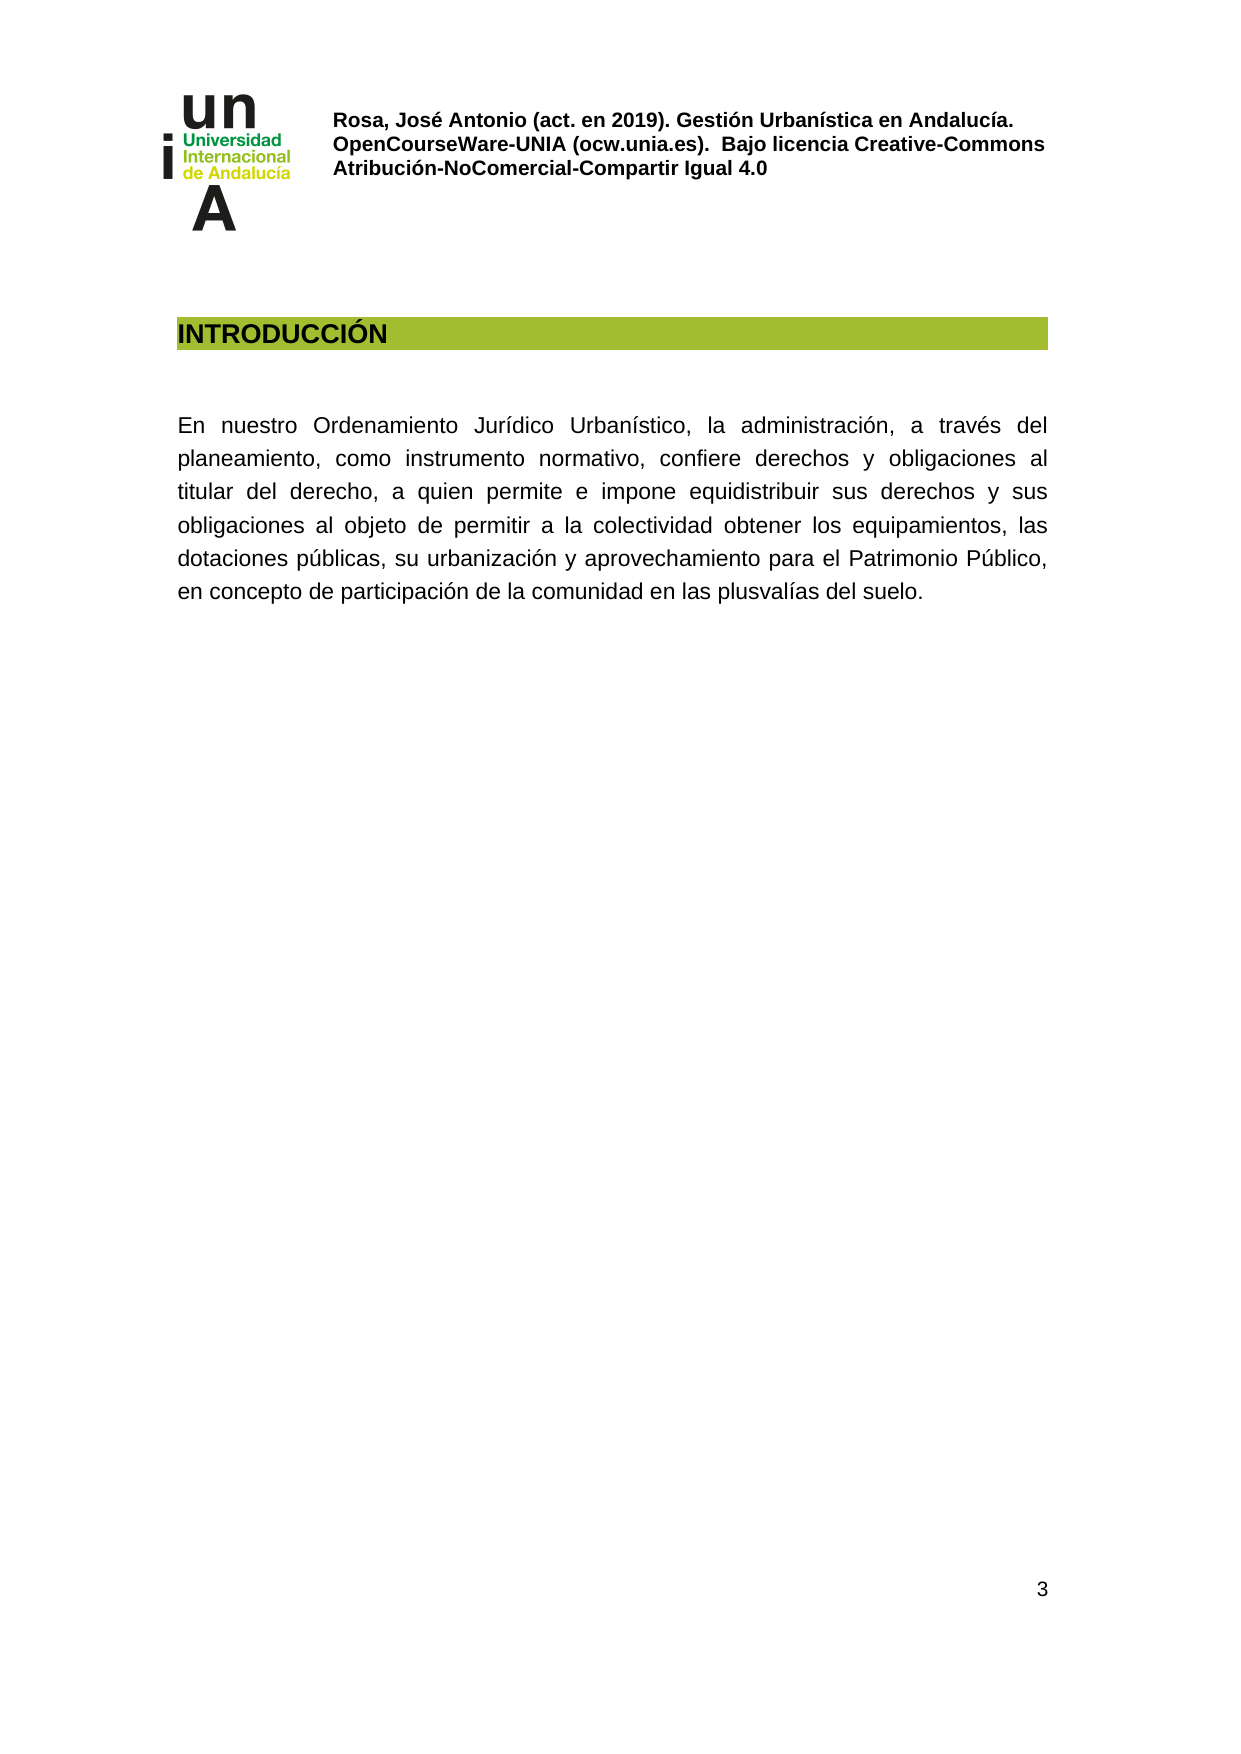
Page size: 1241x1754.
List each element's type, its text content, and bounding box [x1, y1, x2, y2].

text INTRODUCCIÓN [177, 317, 1048, 350]
text En nuestro Ordenamiento Jurídico Urbanístico, la administración, a través del planeamiento, como instrumento normativo, confiere derechos y obligaciones al titular del derecho, a quien permite e impone equidistribuir sus derechos y sus obligaciones al objeto de permitir a la colectividad obtener los equipamientos, las dotaciones públicas, su urbanización y aprovechamiento para el Patrimonio Público, en concepto de participación de la comunidad en las plusvalías del suelo. [177, 406, 1048, 606]
